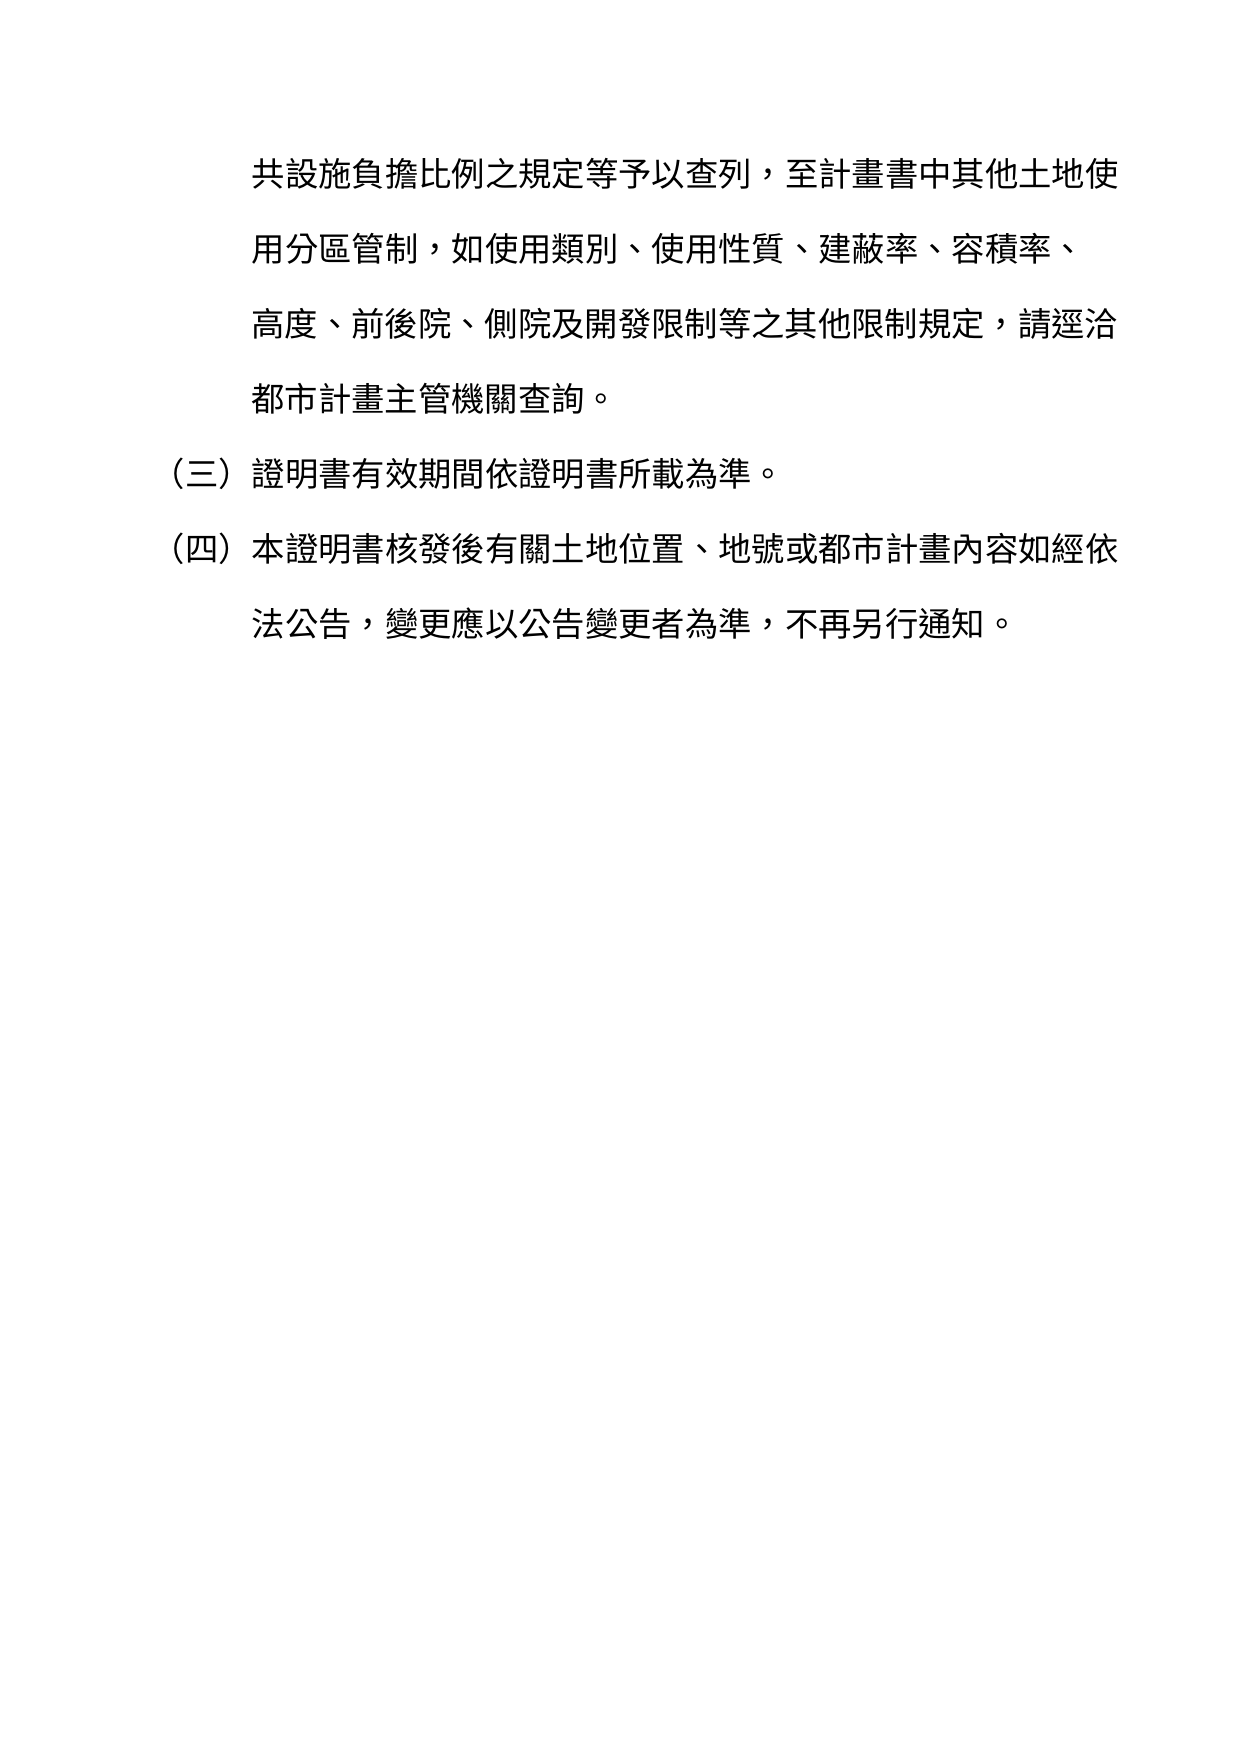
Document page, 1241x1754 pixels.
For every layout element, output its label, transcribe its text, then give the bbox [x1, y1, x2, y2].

text 共設施負擔比例之規定等予以查列，至計畫書中其他土地使用分區管制，如使用類別、使用性質、建蔽率、容積率、 [118, 135, 1122, 285]
text 高度、前後院、側院及開發限制等之其他限制規定，請逕洽都市計畫主管機關查詢。 [251, 285, 1122, 435]
text （四）本證明書核發後有關土地位置、地號或都市計畫內容如經依法公告，變更應以公告變更者為準，不再另行通知。 [118, 510, 1122, 660]
text （三）證明書有效期間依證明書所載為準。 [118, 435, 1122, 510]
